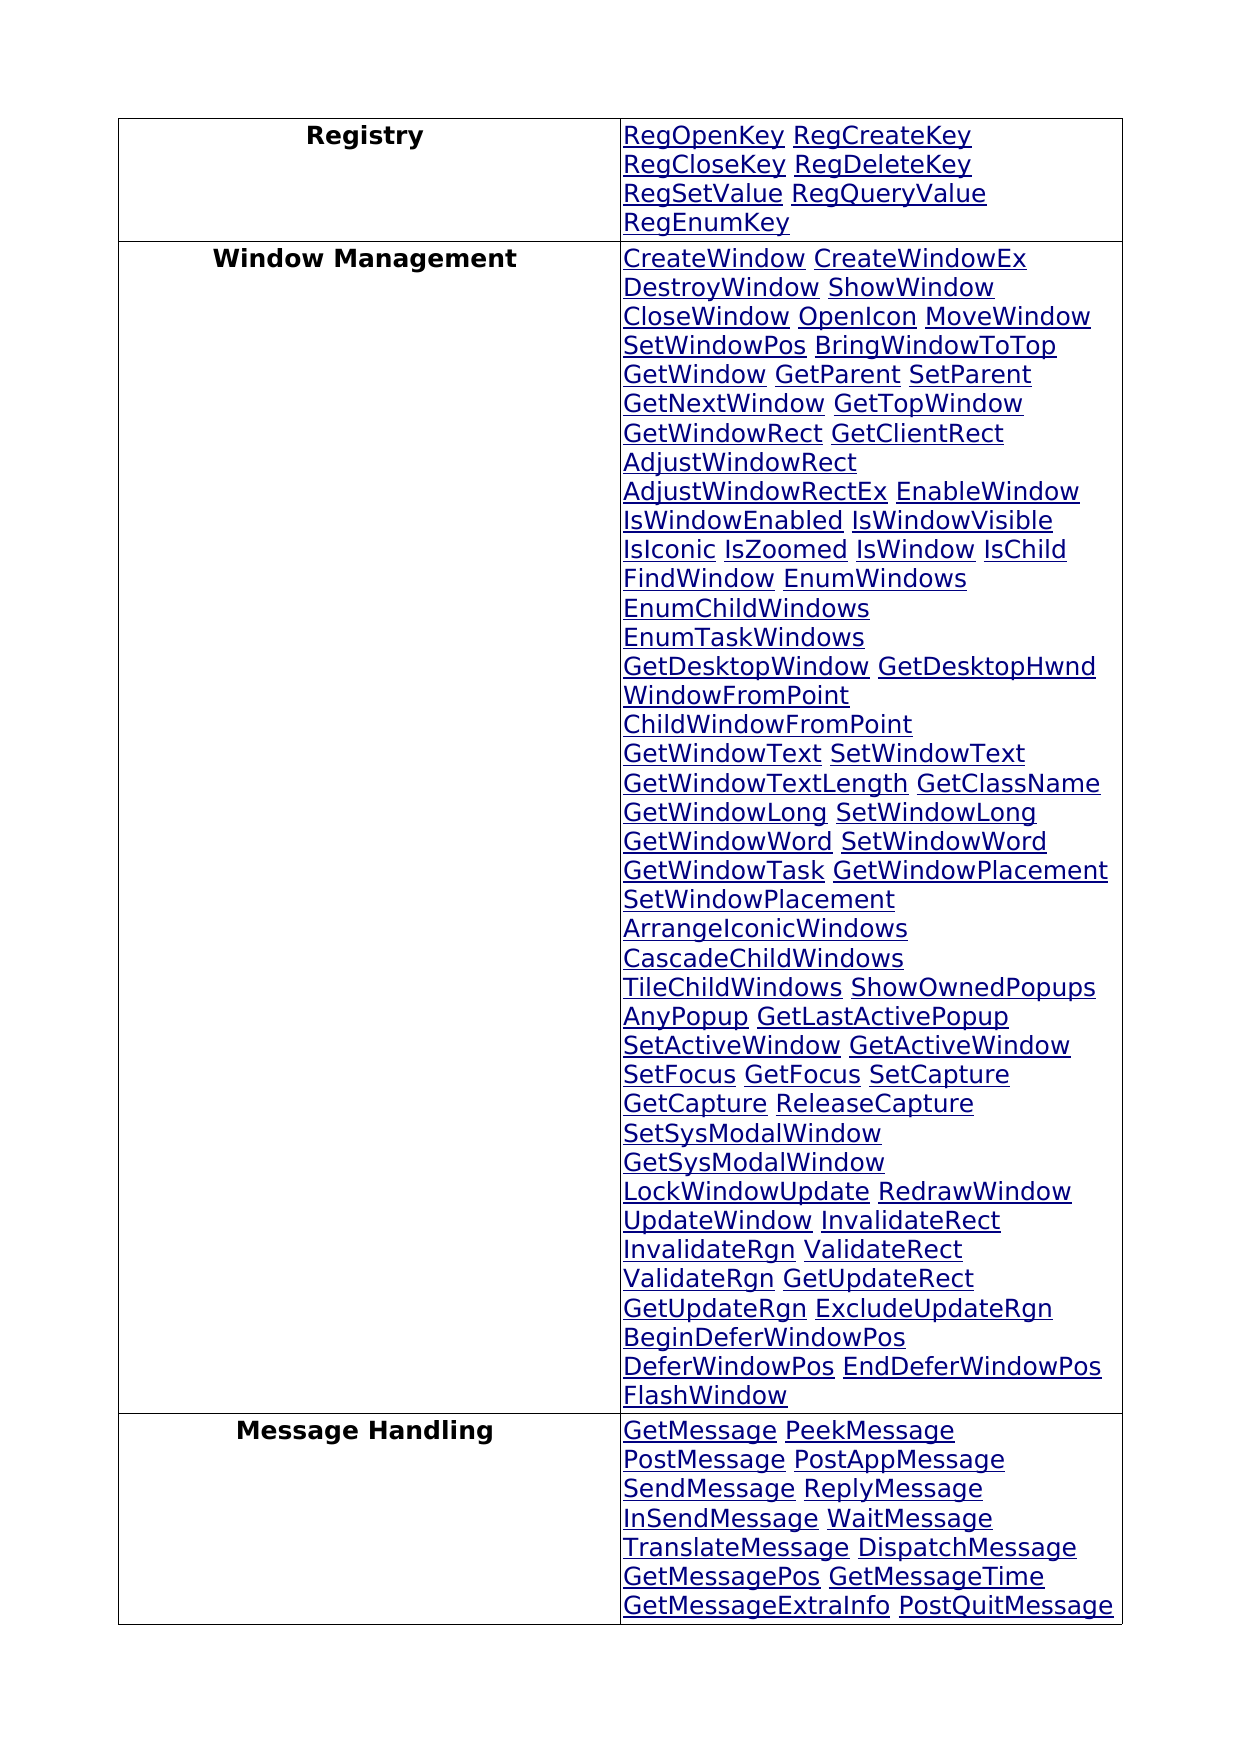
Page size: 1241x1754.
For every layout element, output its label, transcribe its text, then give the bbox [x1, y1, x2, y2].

table_cell RegOpenKey RegCreateKey RegCloseKey RegDeleteKey RegSetValue RegQueryValue RegEnumKey [621, 119, 1122, 241]
table_cell Registry [119, 119, 620, 241]
table_cell GetMessage PeekMessage PostMessage PostAppMessage SendMessage ReplyMessage InSendMessage WaitMessage TranslateMessage DispatchMessage GetMessagePos GetMessageTime GetMessageExtraInfo PostQuitMessage [621, 1414, 1122, 1623]
table_cell CreateWindow CreateWindowEx DestroyWindow ShowWindow CloseWindow OpenIcon MoveWindow SetWindowPos BringWindowToTop GetWindow GetParent SetParent GetNextWindow GetTopWindow GetWindowRect GetClientRect AdjustWindowRect AdjustWindowRectEx EnableWindow IsWindowEnabled IsWindowVisible IsIconic IsZoomed IsWindow IsChild FindWindow EnumWindows EnumChildWindows EnumTaskWindows GetDesktopWindow GetDesktopHwnd WindowFromPoint ChildWindowFromPoint GetWindowText SetWindowText GetWindowTextLength GetClassName GetWindowLong SetWindowLong GetWindowWord SetWindowWord GetWindowTask GetWindowPlacement SetWindowPlacement ArrangeIconicWindows CascadeChildWindows TileChildWindows ShowOwnedPopups AnyPopup GetLastActivePopup SetActiveWindow GetActiveWindow SetFocus GetFocus SetCapture GetCapture ReleaseCapture SetSysModalWindow GetSysModalWindow LockWindowUpdate RedrawWindow UpdateWindow InvalidateRect InvalidateRgn ValidateRect ValidateRgn GetUpdateRect GetUpdateRgn ExcludeUpdateRgn BeginDeferWindowPos DeferWindowPos EndDeferWindowPos FlashWindow [621, 242, 1122, 1413]
table_cell Window Management [119, 242, 620, 1413]
table_cell Message Handling [119, 1414, 620, 1623]
